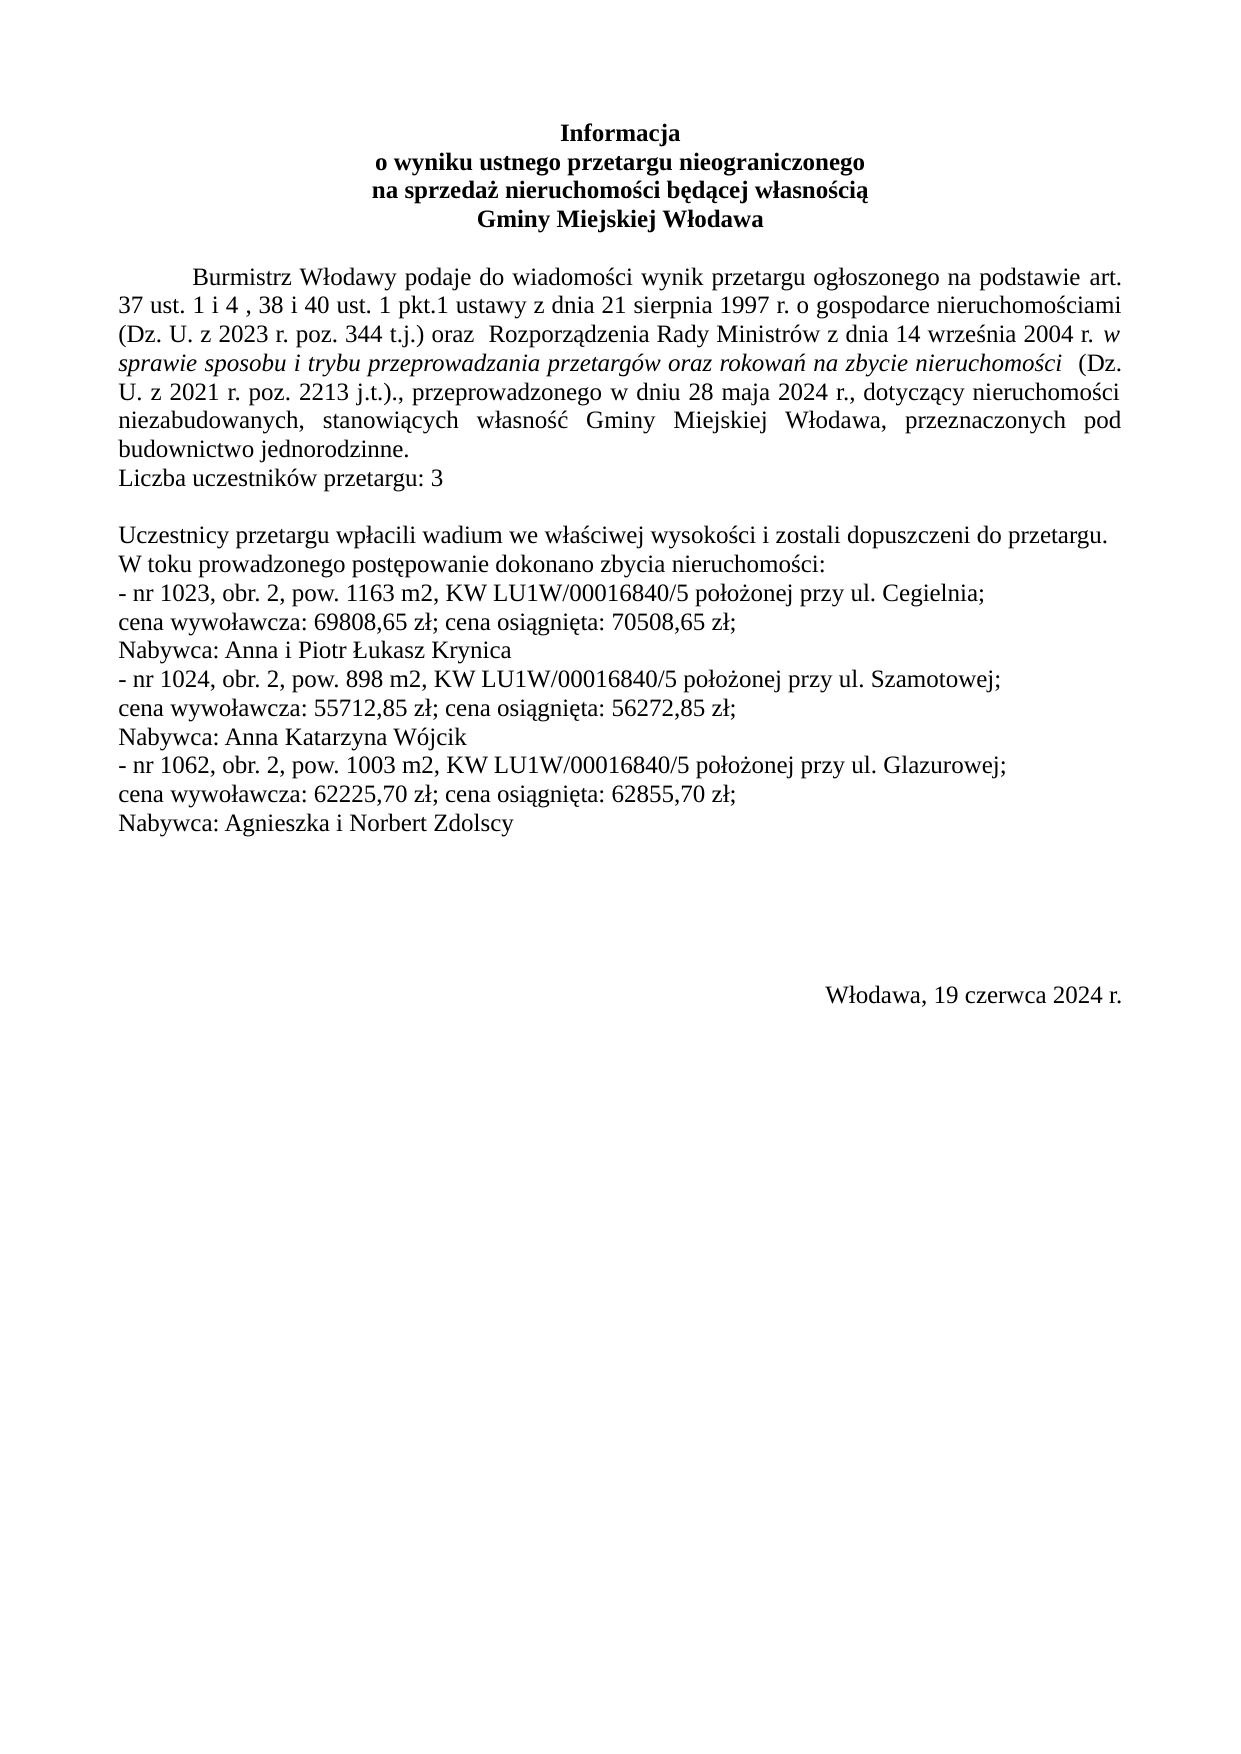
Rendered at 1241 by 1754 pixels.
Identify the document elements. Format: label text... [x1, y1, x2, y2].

text Nabywca: Anna i Piotr Łukasz Krynica [118, 636, 1122, 664]
text Nabywca: Anna Katarzyna Wójcik [118, 722, 1122, 751]
text - nr 1024, obr. 2, pow. 898 m2, KW LU1W/00016840/5 położonej przy ul. Szamotowej; [118, 664, 1122, 693]
text Gminy Miejskiej Włodawa [118, 204, 1122, 233]
text cena wywoławcza: 55712,85 zł; cena osiągnięta: 56272,85 zł; [118, 693, 1122, 722]
text W toku prowadzonego postępowanie dokonano zbycia nieruchomości: [118, 549, 1122, 578]
text Burmistrz Włodawy podaje do wiadomości wynik przetargu ogłoszonego na podstawie art. 37 ust. 1 i 4 , 38 i 40 ust. 1 pkt.1 ustawy z dnia 21 sierpnia 1997 r. o gospodarce nieruchomościami (Dz. U. z 2023 r. poz. 344 t.j.) oraz Rozporządzenia Rady Ministrów z dnia 14 września 2004 r. w sprawie sposobu i trybu przeprowadzania przetargów oraz rokowań na zbycie nieruchomości (Dz. U. z 2021 r. poz. 2213 j.t.)., przeprowadzonego w dniu 28 maja 2024 r., dotyczący nieruchomości niezabudowanych, stanowiących własność Gminy Miejskiej Włodawa, przeznaczonych pod budownictwo jednorodzinne. [118, 262, 1122, 463]
text Włodawa, 19 czerwca 2024 r. [118, 981, 1122, 1009]
text cena wywoławcza: 69808,65 zł; cena osiągnięta: 70508,65 zł; [118, 607, 1122, 636]
text cena wywoławcza: 62225,70 zł; cena osiągnięta: 62855,70 zł; [118, 779, 1122, 808]
text Uczestnicy przetargu wpłacili wadium we właściwej wysokości i zostali dopuszczeni do przetargu. [118, 521, 1122, 549]
text na sprzedaż nieruchomości będącej własnością [118, 176, 1122, 204]
text Nabywca: Agnieszka i Norbert Zdolscy [118, 808, 1122, 837]
text o wyniku ustnego przetargu nieograniczonego [118, 147, 1122, 176]
text Informacja [118, 118, 1122, 147]
text Liczba uczestników przetargu: 3 [118, 463, 1122, 492]
text - nr 1023, obr. 2, pow. 1163 m2, KW LU1W/00016840/5 położonej przy ul. Cegielnia; [118, 578, 1122, 607]
text - nr 1062, obr. 2, pow. 1003 m2, KW LU1W/00016840/5 położonej przy ul. Glazurowej; [118, 751, 1122, 779]
